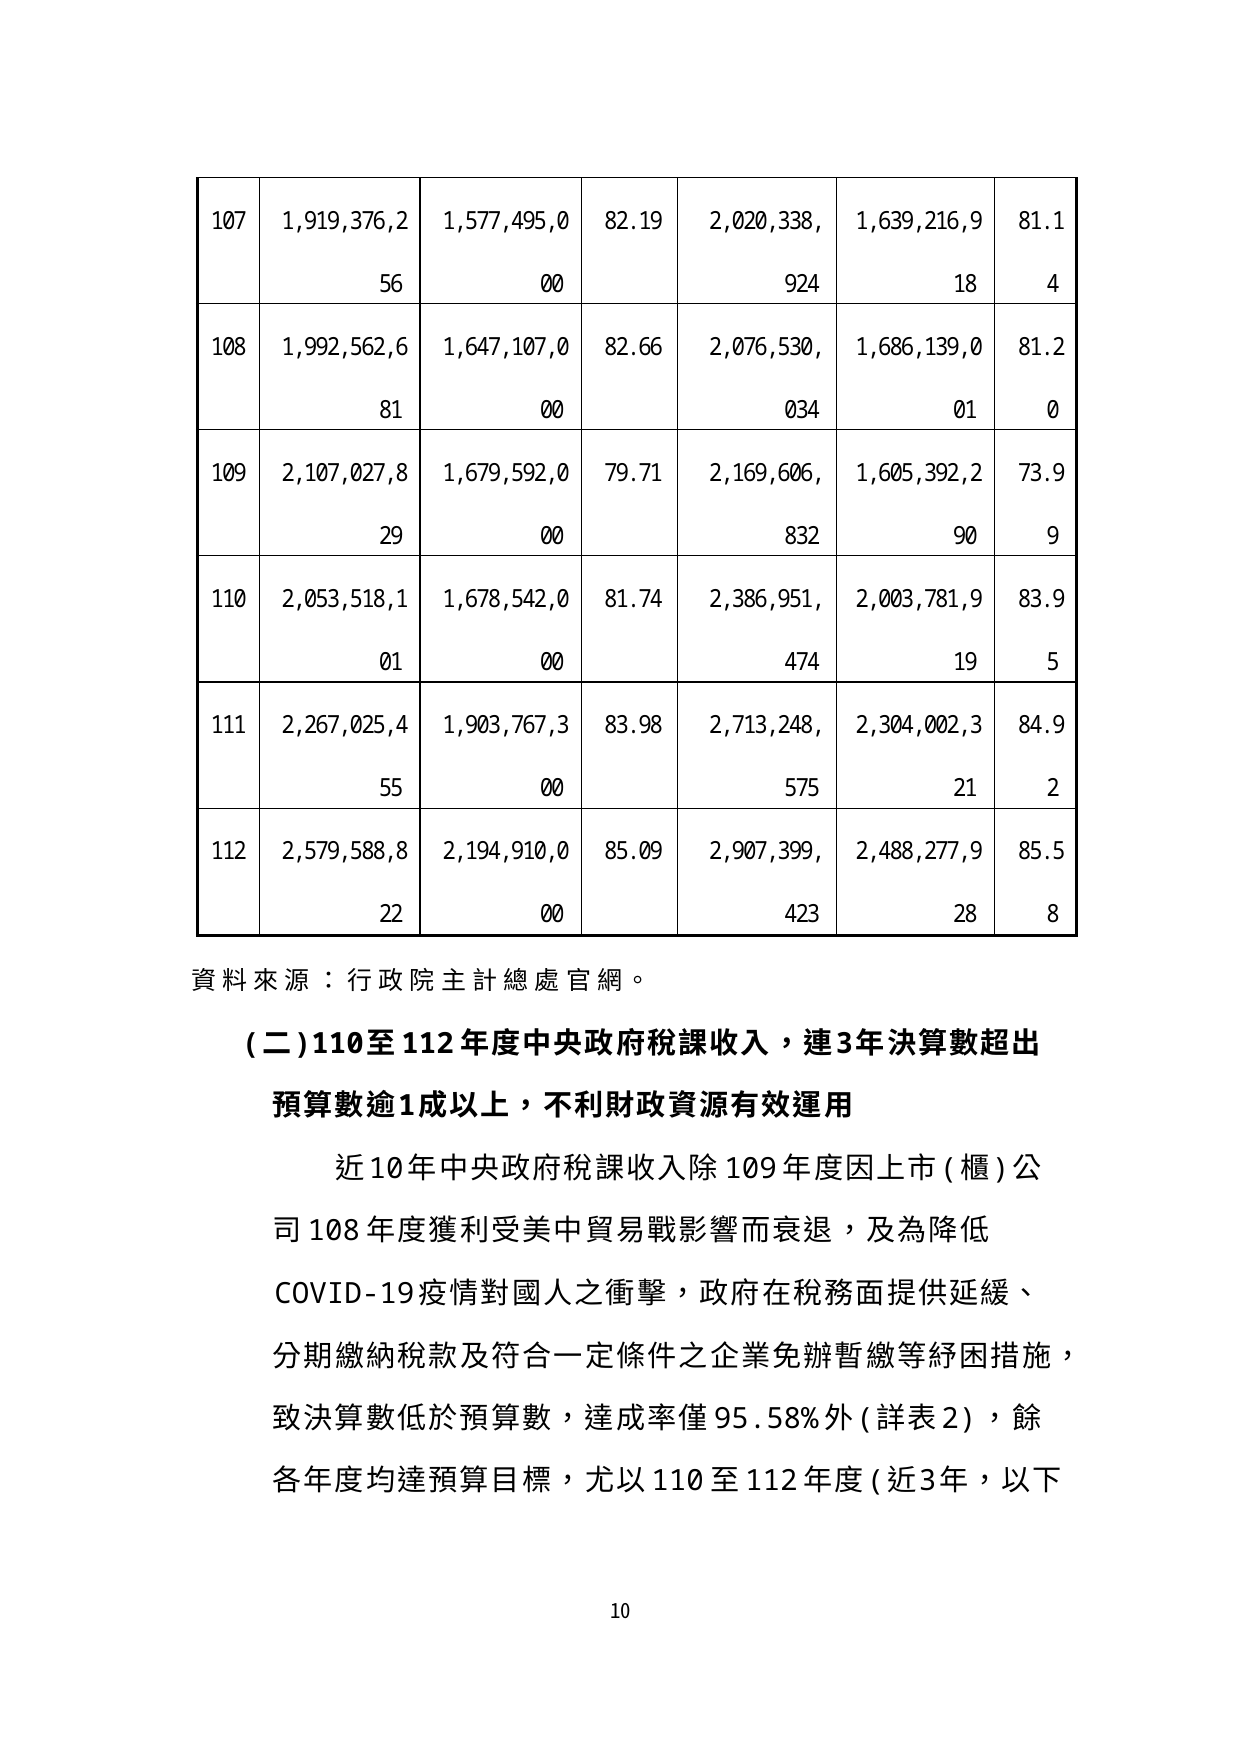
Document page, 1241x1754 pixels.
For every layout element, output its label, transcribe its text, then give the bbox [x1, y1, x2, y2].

table_cell 2,579,588,822 [260, 809, 419, 933]
table_cell 82.66 [582, 304, 677, 429]
table_cell 1,679,592,000 [421, 430, 581, 555]
table_cell 2,053,518,101 [260, 556, 419, 681]
table_cell 2,107,027,829 [260, 430, 419, 555]
table_cell 112 [199, 809, 259, 933]
table_cell 1,992,562,681 [260, 304, 419, 429]
table_cell 83.98 [582, 683, 677, 807]
table_cell 79.71 [582, 430, 677, 555]
table_cell 2,267,025,455 [260, 683, 419, 807]
table_cell 109 [199, 430, 259, 555]
table_cell 1,577,495,000 [421, 178, 581, 303]
table_cell 2,304,002,321 [837, 683, 994, 807]
table_cell 85.09 [582, 809, 677, 933]
table_cell 82.19 [582, 178, 677, 303]
table_cell 111 [199, 683, 259, 807]
table_cell 1,678,542,000 [421, 556, 581, 681]
table_cell 2,488,277,928 [837, 809, 994, 933]
table_cell 2,386,951,474 [678, 556, 836, 681]
table_cell 85.58 [995, 809, 1075, 933]
text (二)110至112年度中央政府稅課收入，連3年決算數超出預算數逾1成以上，不利財政資源有效運用 [236, 999, 1063, 1124]
text 資料來源：行政院主計總處官網。 [177, 937, 1063, 999]
table_cell 2,194,910,000 [421, 809, 581, 933]
table_cell 2,713,248,575 [678, 683, 836, 807]
text 近10年中央政府稅課收入除109年度因上市(櫃)公司108年度獲利受美中貿易戰影響而衰退，及為降低COVID-19疫情對國人之衝擊，政府在稅務面提供延緩、分期繳納稅款及符合一定條件之企業免辦暫繳等紓困措施，致決算數低於預算數，達成率僅95.58%外(詳表2)，餘各年度均達預算目標，尤以110至112年度(近3年，以下同)連續3年決算數高於預算數比率逾1成、金額高達2,933.68億元至4,002.35億元間為最。究其估測失準之主要稅目均同為所得稅(含營利事業所得稅及綜合所得稅)、營業稅及證券交易稅等3稅目，而決算數遠逾預算數之主因係上市櫃公司獲利成長，營利事業所得稅隨之增加；股利、薪資、利息所得增加同步推升綜合所得稅；中央銀行升息挹注金融營業稅、股市交易熱絡，證劵交易稅實徵數劇增等。是以，估測各項稅課收入之模型容待精進，俾期估測值貼近實徵數，以利財政資源之有效分配運用。 [266, 1124, 1063, 1499]
table_cell 81.20 [995, 304, 1075, 429]
table_cell 73.99 [995, 430, 1075, 555]
table_cell 108 [199, 304, 259, 429]
table_cell 2,003,781,919 [837, 556, 994, 681]
table_cell 81.14 [995, 178, 1075, 303]
table_cell 2,907,399,423 [678, 809, 836, 933]
table_cell 84.92 [995, 683, 1075, 807]
table_cell 110 [199, 556, 259, 681]
table_cell 83.95 [995, 556, 1075, 681]
table_cell 2,169,606,832 [678, 430, 836, 555]
table_cell 1,919,376,256 [260, 178, 419, 303]
table_cell 2,020,338,924 [678, 178, 836, 303]
table_cell 107 [199, 178, 259, 303]
table_cell 1,686,139,001 [837, 304, 994, 429]
table_cell 1,903,767,300 [421, 683, 581, 807]
table_cell 1,647,107,000 [421, 304, 581, 429]
table_cell 1,639,216,918 [837, 178, 994, 303]
table_cell 81.74 [582, 556, 677, 681]
table_cell 2,076,530,034 [678, 304, 836, 429]
table_cell 1,605,392,290 [837, 430, 994, 555]
